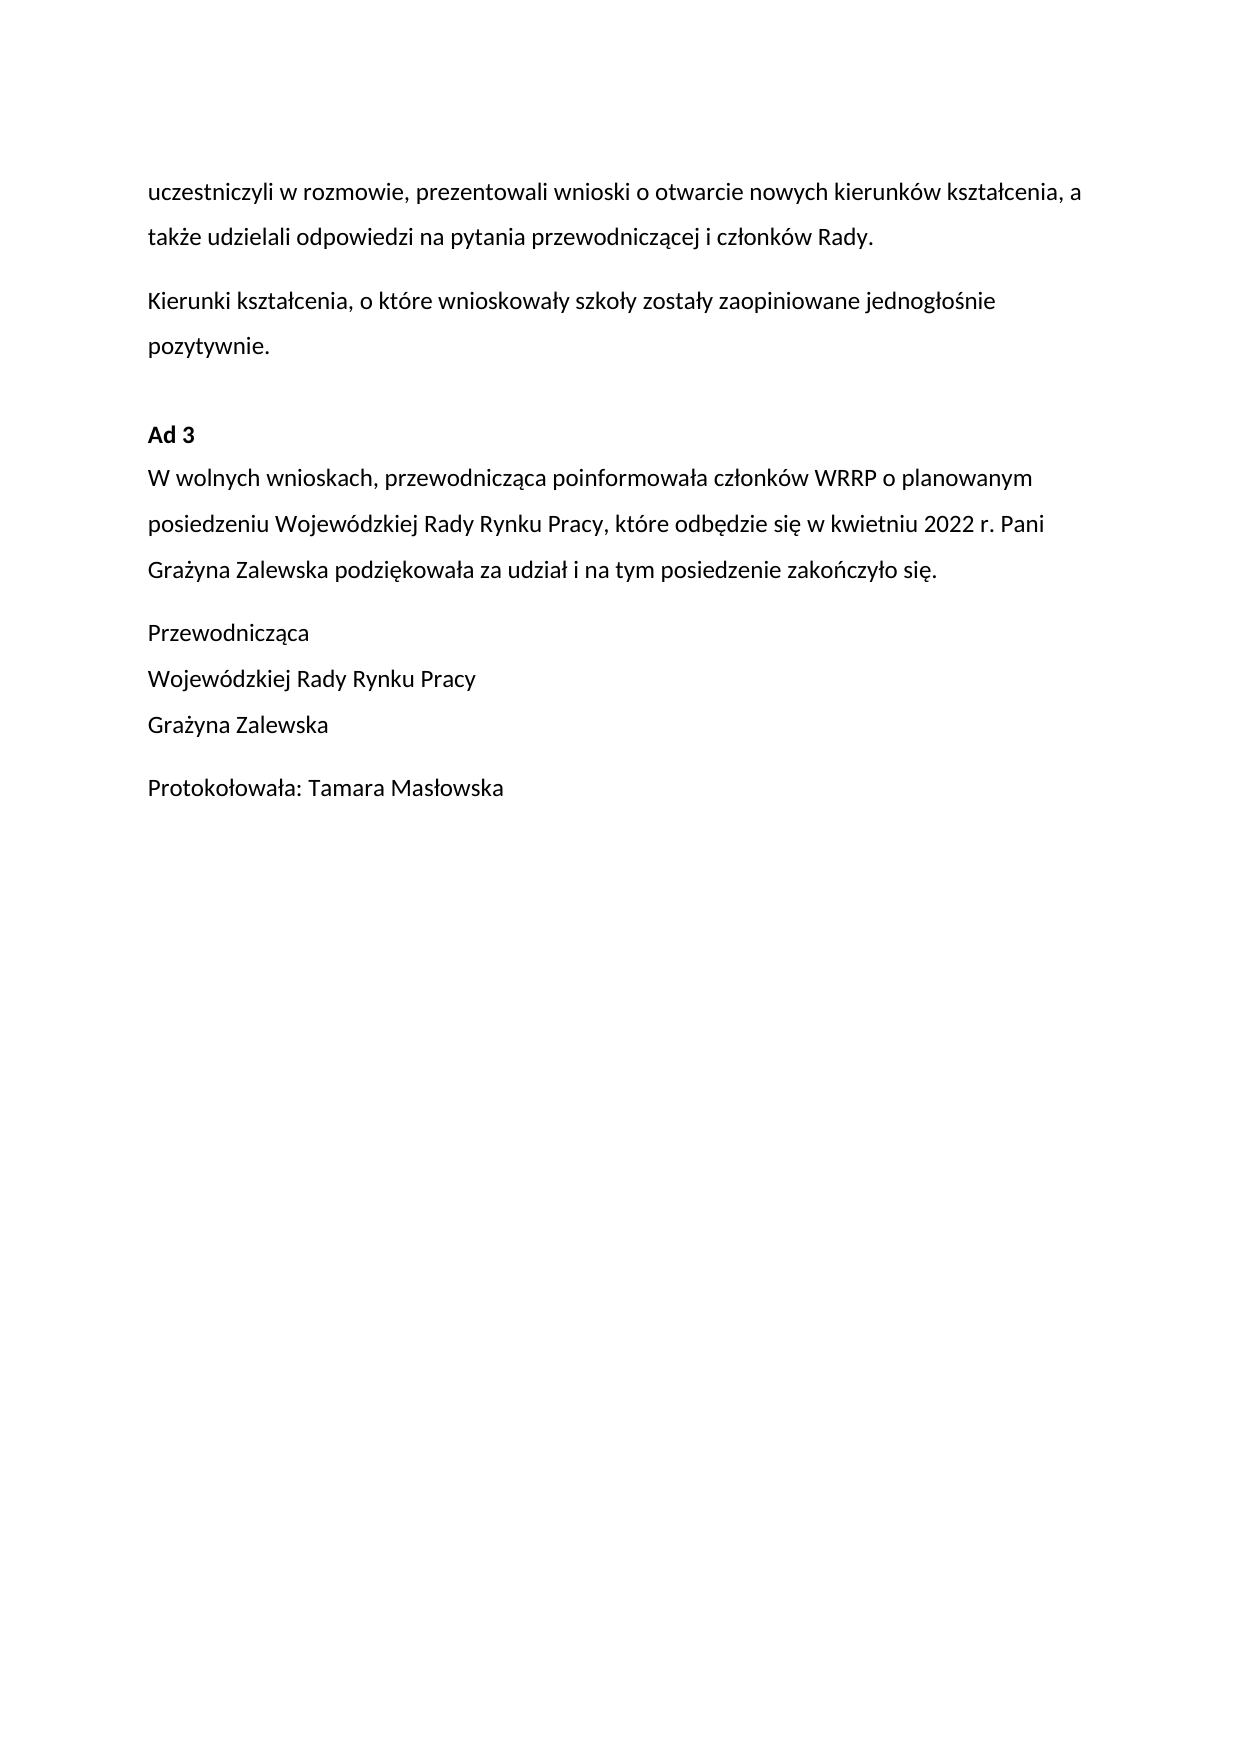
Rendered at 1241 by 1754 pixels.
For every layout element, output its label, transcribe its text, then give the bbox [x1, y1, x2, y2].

text uczestniczyli w rozmowie, prezentowali wnioski o otwarcie nowych kierunków kształcenia, a także udzielali odpowiedzi na pytania przewodniczącej i członków Rady. [148, 176, 1093, 252]
text Kierunki kształcenia, o które wnioskowały szkoły zostały zaopiniowane jednogłośnie pozytywnie. [148, 285, 1093, 361]
text W wolnych wnioskach, przewodnicząca poinformowała członków WRRP o planowanym posiedzeniu Wojewódzkiej Rady Rynku Pracy, które odbędzie się w kwietniu 2022 r. Pani Grażyna Zalewska podziękowała za udział i na tym posiedzenie zakończyło się. [148, 462, 1093, 584]
text Protokołowała: Tamara Masłowska [148, 772, 1093, 803]
text Przewodnicząca Wojewódzkiej Rady Rynku Pracy Grażyna Zalewska [148, 617, 1093, 739]
subtitle Ad 3 [148, 419, 1093, 449]
